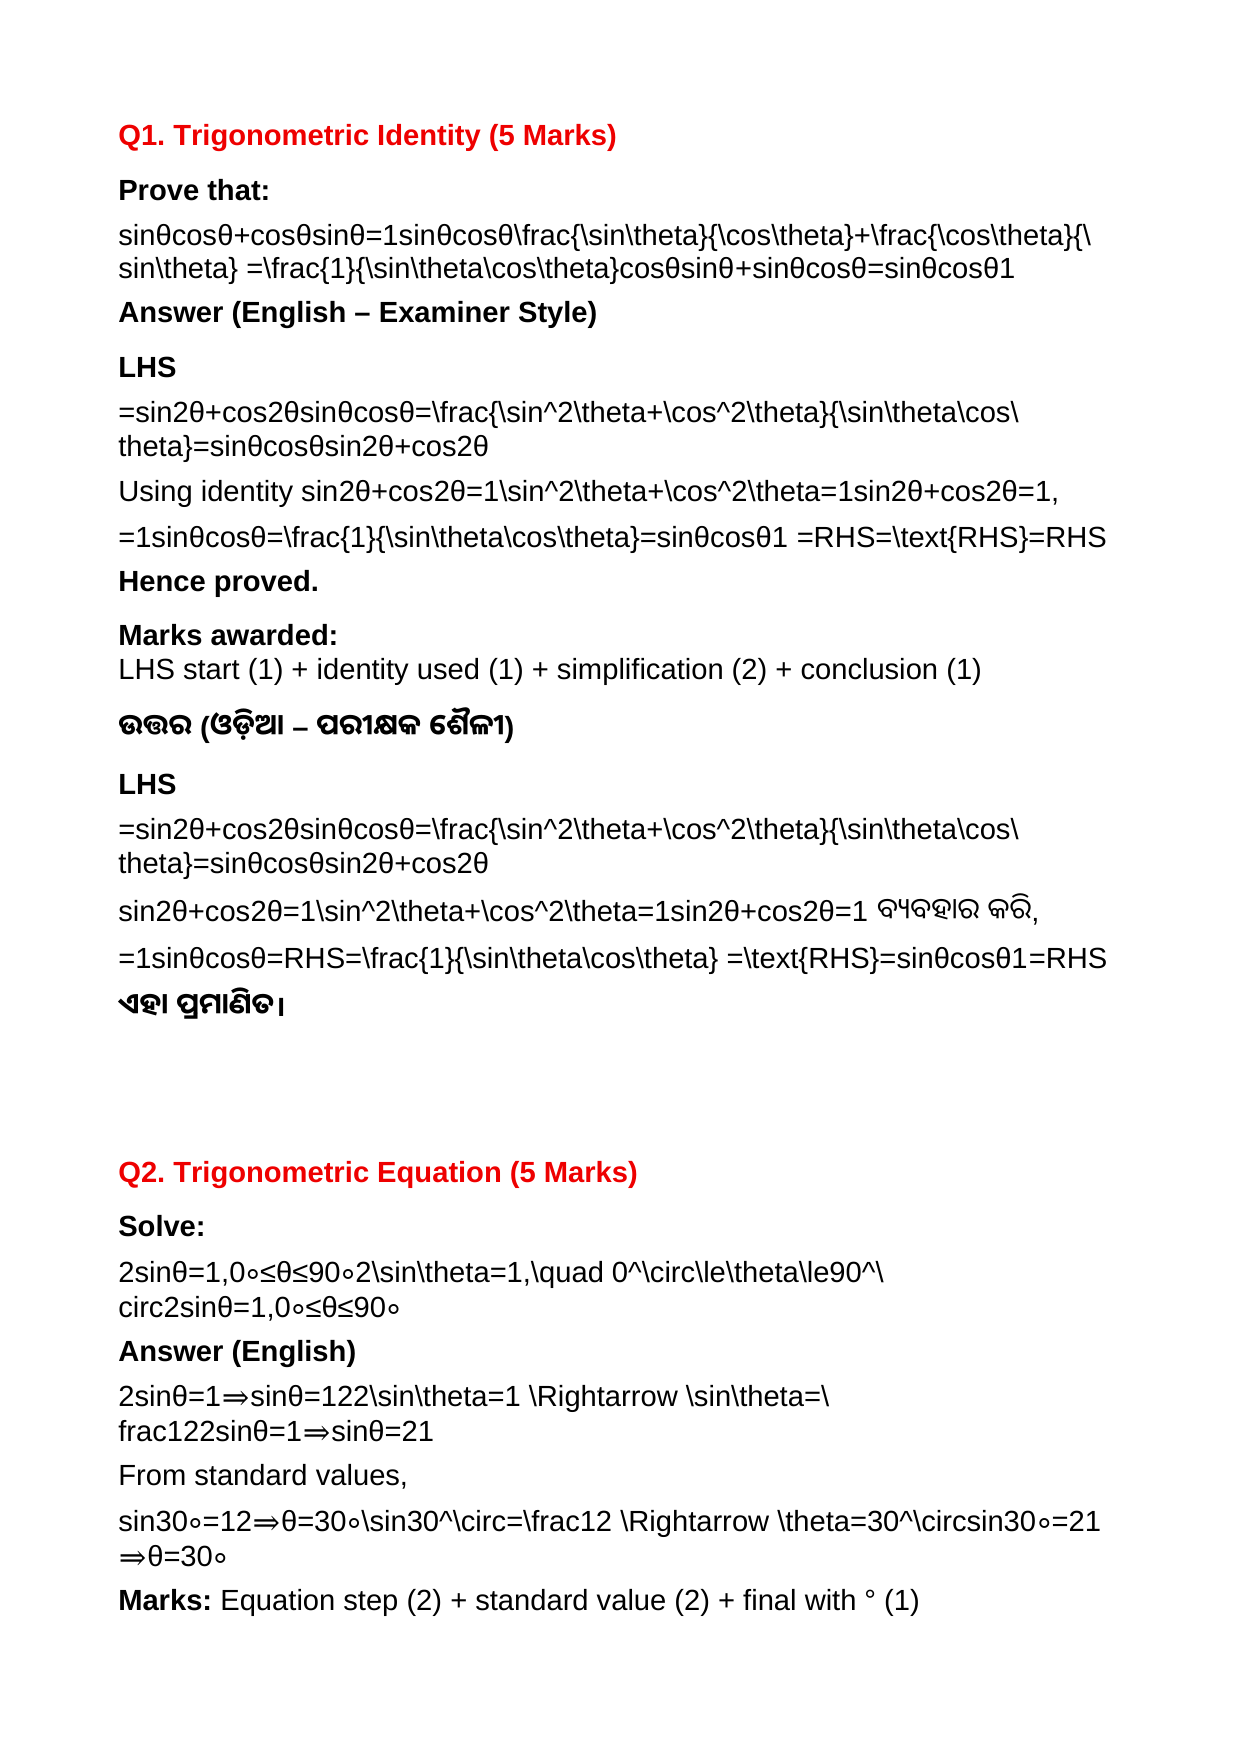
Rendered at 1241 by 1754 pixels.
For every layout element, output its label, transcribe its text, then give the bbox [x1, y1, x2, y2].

text Solve: [118, 1209, 1122, 1243]
text ଏହା ପ୍ରମାଣିତ। [118, 985, 1122, 1025]
text Marks: Equation step (2) + standard value (2) + final with ° (1) [118, 1583, 1122, 1616]
text =sin⁡2θ+cos⁡2θsin⁡θcos⁡θ=\frac{\sin^2\theta+\cos^2\theta}{\sin\theta\cos\theta}=sinθcosθsin2θ+cos2θ​ [118, 811, 1122, 879]
text sin⁡θcos⁡θ+cos⁡θsin⁡θ=1sin⁡θcos⁡θ\frac{\sin\theta}{\cos\theta}+\frac{\cos\theta}{\sin\theta} =\frac{1}{\sin\theta\cos\theta}cosθsinθ​+sinθcosθ​=sinθcosθ1​ [118, 216, 1122, 285]
text LHS [118, 350, 1122, 383]
subtitle Answer (English) [118, 1334, 1122, 1367]
subtitle Q1. Trigonometric Identity (5 Marks) [118, 118, 1122, 152]
text Using identity sin⁡2θ+cos⁡2θ=1\sin^2\theta+\cos^2\theta=1sin2θ+cos2θ=1, [118, 473, 1122, 508]
text =1sin⁡θcos⁡θ=RHS=\frac{1}{\sin\theta\cos\theta} =\text{RHS}=sinθcosθ1​=RHS [118, 940, 1122, 975]
text 2sin⁡θ=1⇒sin⁡θ=122\sin\theta=1 \Rightarrow \sin\theta=\frac122sinθ=1⇒sinθ=21​ [118, 1378, 1122, 1448]
text =1sin⁡θcos⁡θ=\frac{1}{\sin\theta\cos\theta}=sinθcosθ1​ =RHS=\text{RHS}=RHS [118, 518, 1122, 553]
text Prove that: [118, 172, 1122, 206]
subtitle ଉତ୍ତର (ଓଡ଼ିଆ – ପରୀକ୍ଷକ ଶୈଳୀ) [118, 706, 1122, 746]
text 2sin⁡θ=1,0∘≤θ≤90∘2\sin\theta=1,\quad 0^\circ\le\theta\le90^\circ2sinθ=1,0∘≤θ≤90∘ [118, 1253, 1122, 1323]
text Hence proved. [118, 564, 1122, 597]
text =sin⁡2θ+cos⁡2θsin⁡θcos⁡θ=\frac{\sin^2\theta+\cos^2\theta}{\sin\theta\cos\theta}=sinθcosθsin2θ+cos2θ​ [118, 394, 1122, 462]
subtitle Answer (English – Examiner Style) [118, 296, 1122, 329]
subtitle Q2. Trigonometric Equation (5 Marks) [118, 1155, 1122, 1188]
text LHS [118, 767, 1122, 800]
text Marks awarded: LHS start (1) + identity used (1) + simplification (2) + conclusion (1) [118, 618, 1122, 685]
text sin⁡2θ+cos⁡2θ=1\sin^2\theta+\cos^2\theta=1sin2θ+cos2θ=1 ବ୍ୟବହାର କରି, [118, 890, 1122, 929]
text From standard values, [118, 1458, 1122, 1492]
text sin⁡30∘=12⇒θ=30∘\sin30^\circ=\frac12 \Rightarrow \theta=30^\circsin30∘=21​⇒θ=30∘ [118, 1502, 1122, 1572]
